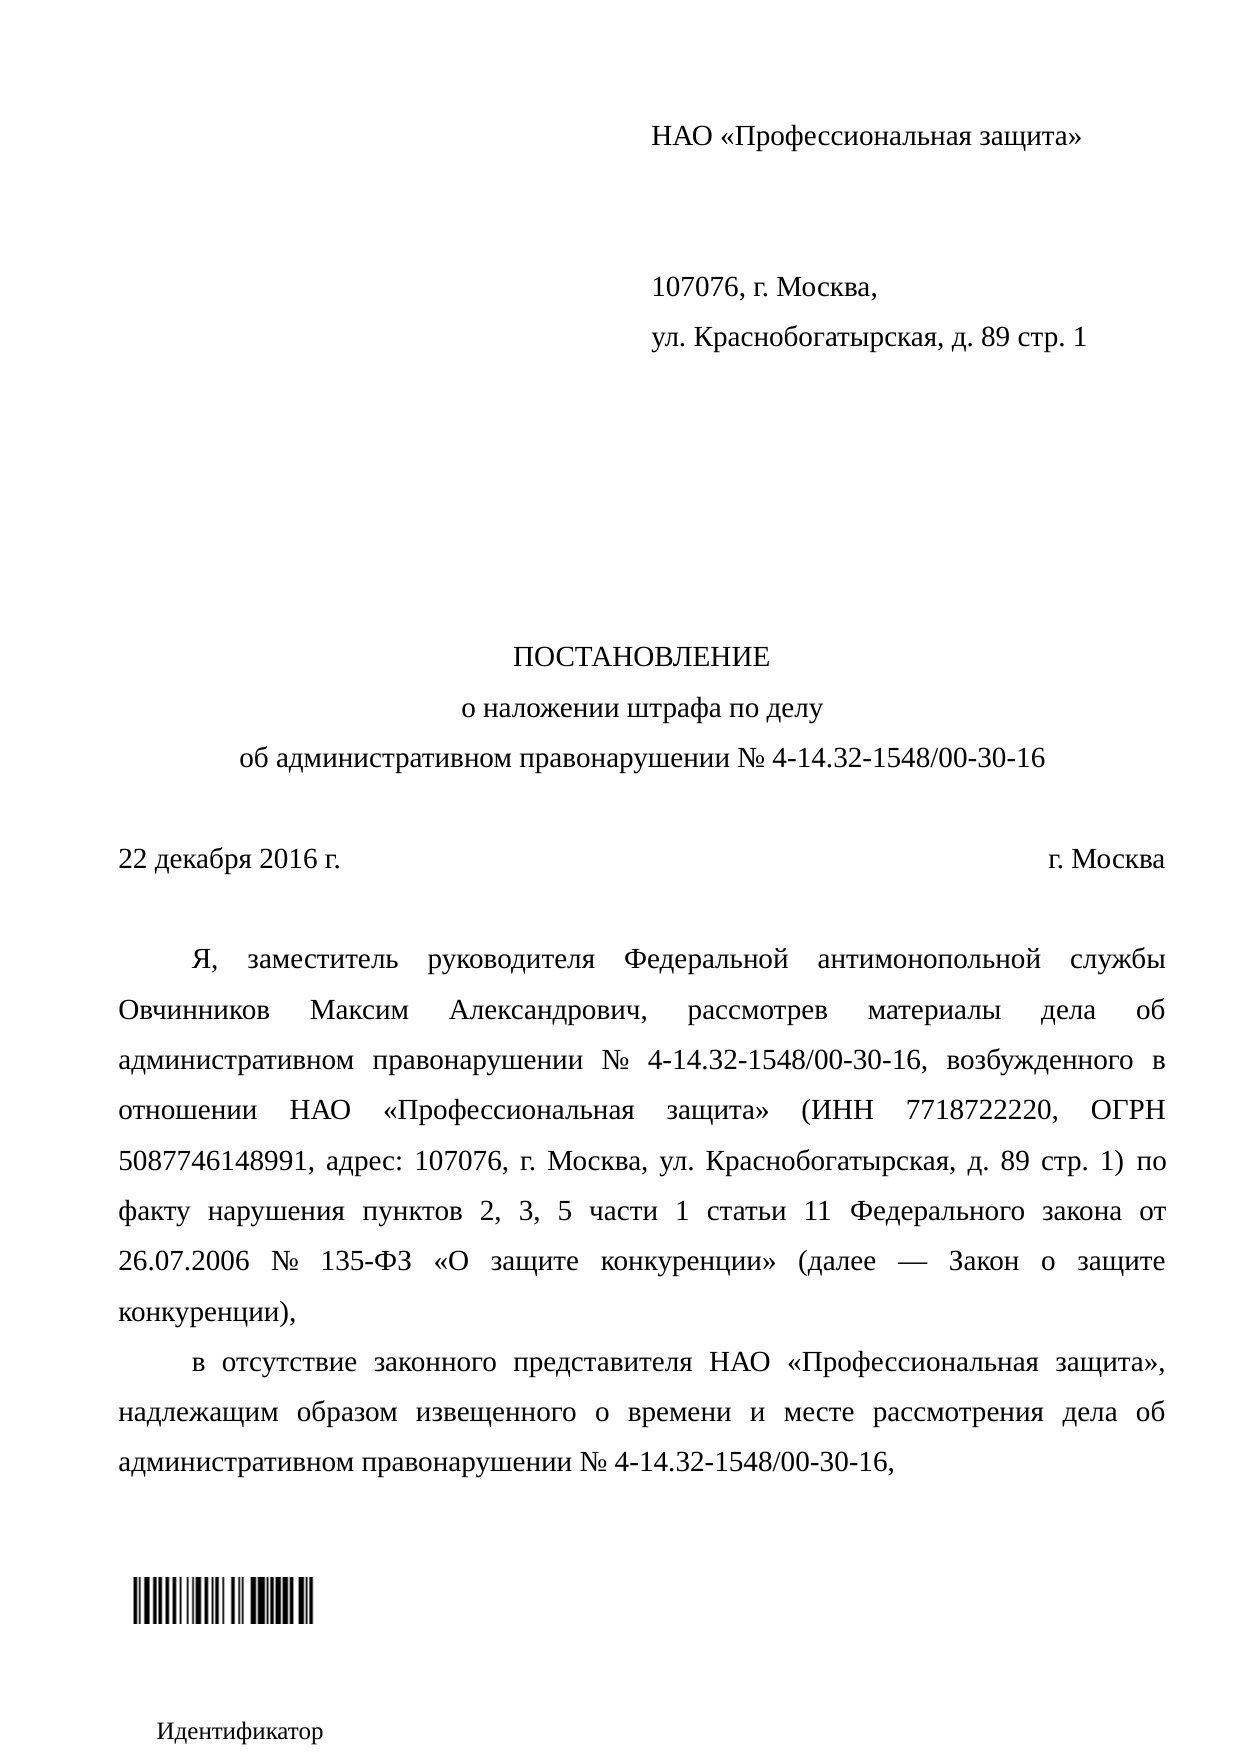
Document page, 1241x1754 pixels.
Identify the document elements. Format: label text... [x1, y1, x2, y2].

text об административном правонарушении № 4-14.32-1548/00-30-16 [118, 740, 1167, 774]
text о наложении штрафа по делу [118, 690, 1167, 723]
text Я, заместитель руководителя Федеральной антимонопольной службы Овчинников Максим Александрович, рассмотрев материалы дела об административном правонарушении № 4-14.32-1548/00-30-16, возбужденного в отношении НАО «Профессиональная защита» (ИНН 7718722220, ОГРН 5087746148991, адрес: 107076, г. Москва, ул. Краснобогатырская, д. 89 стр. 1) по факту нарушения пунктов 2, 3, 5 части 1 статьи 11 Федерального закона от 26.07.2006 № 135-ФЗ «О защите конкуренции» (далее — Закон о защите конкуренции), [118, 941, 1167, 1327]
text 22 декабря 2016 г. г. Москва [118, 841, 1167, 874]
text 107076, г. Москва, [651, 269, 1167, 303]
text ул. Краснобогатырская, д. 89 стр. 1 [651, 319, 1167, 353]
text в отсутствие законного представителя НАО «Профессиональная защита», надлежащим образом извещенного о времени и месте рассмотрения дела об административном правонарушении № 4-14.32-1548/00-30-16, [118, 1344, 1167, 1478]
text ПОСТАНОВЛЕНИЕ [117, 639, 1167, 673]
text НАО «Профессиональная защита» [651, 118, 1167, 152]
picture [118, 1577, 331, 1624]
